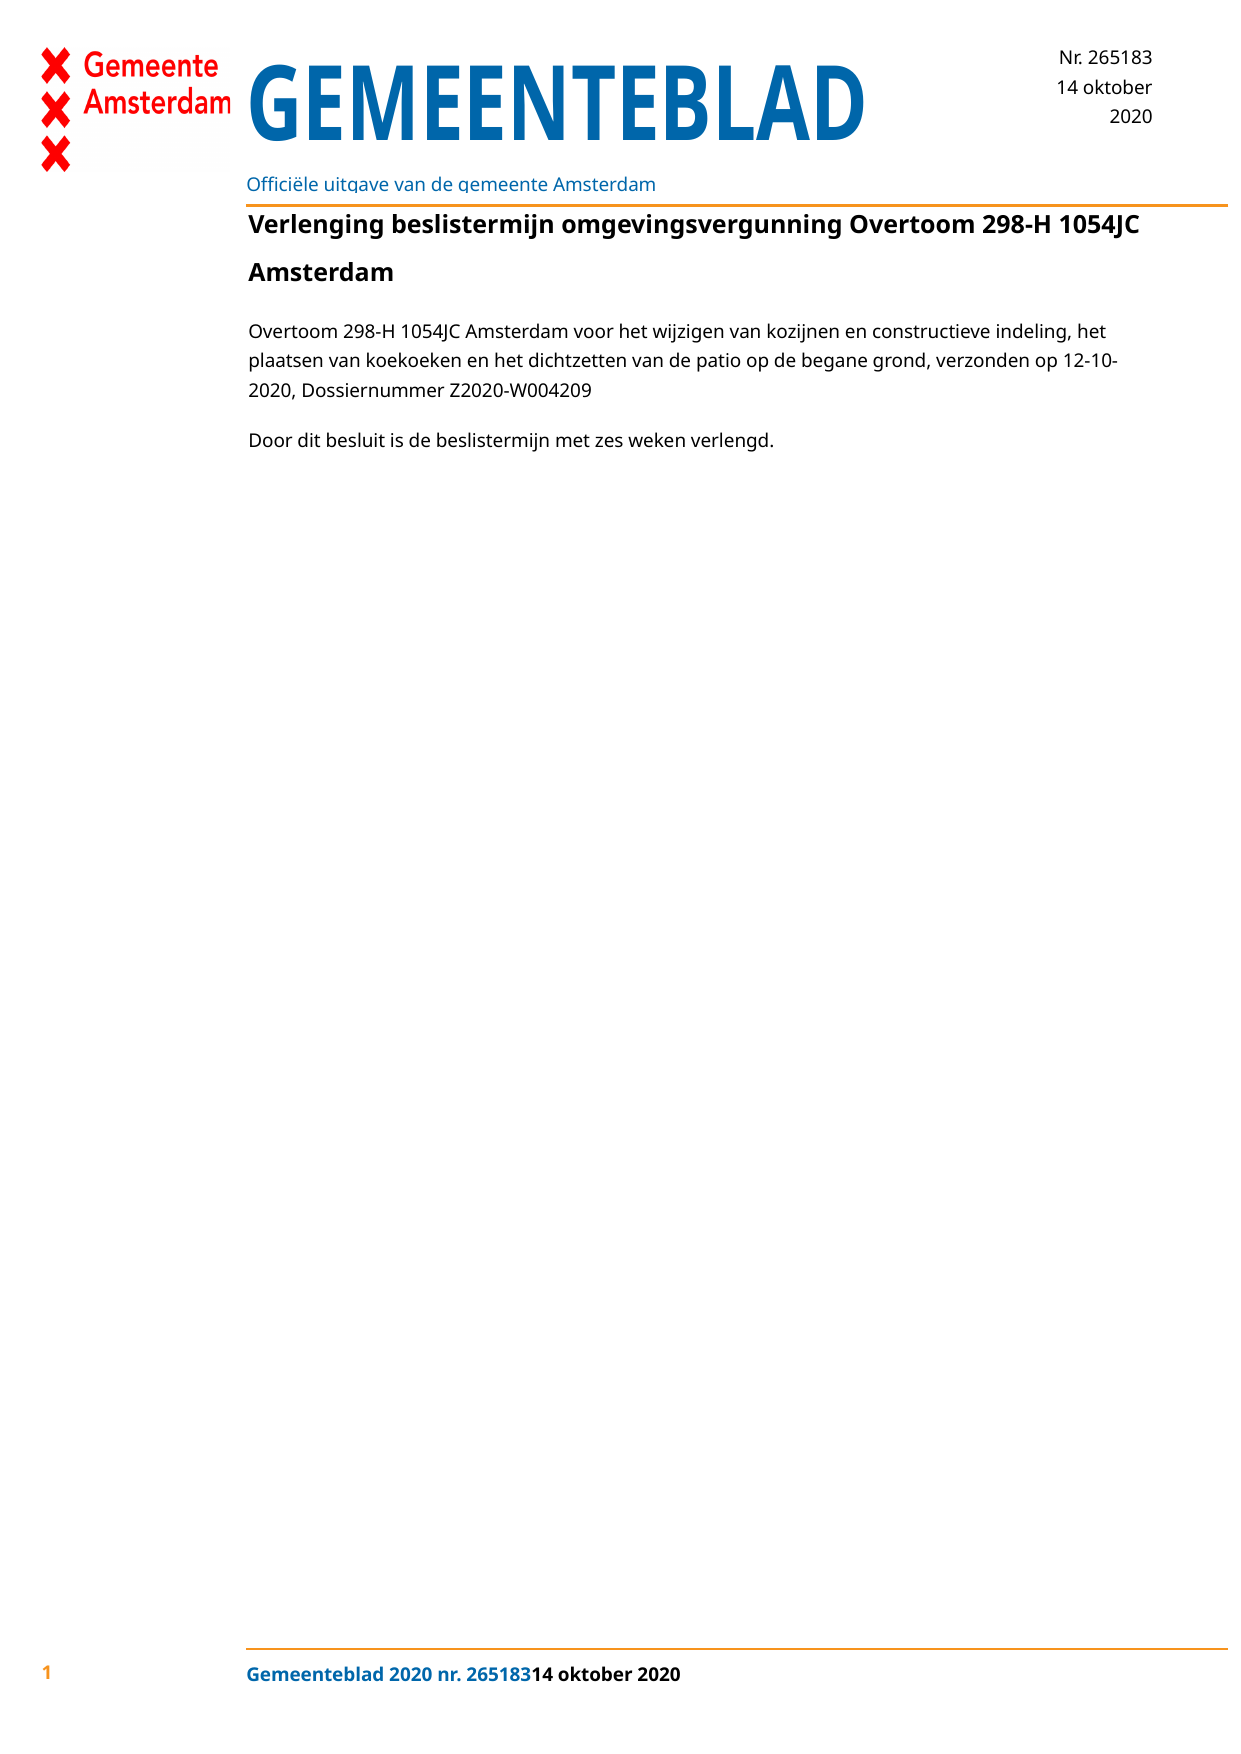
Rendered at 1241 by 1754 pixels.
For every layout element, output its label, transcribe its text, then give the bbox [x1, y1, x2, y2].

text Door dit besluit is de beslistermijn met zes weken verlengd. [248, 427, 1152, 453]
text Overtoom 298-H 1054JC Amsterdam voor het wijzigen van kozijnen en constructieve indeling, het plaatsen van koekoeken en het dichtzetten van de patio op de begane grond, verzonden op 12-10-2020, Dossiernummer Z2020-W004209 [248, 318, 1152, 403]
text Verlenging beslistermijn omgevingsvergunning Overtoom 298-H 1054JC Amsterdam [248, 207, 1152, 288]
picture [41, 47, 231, 172]
